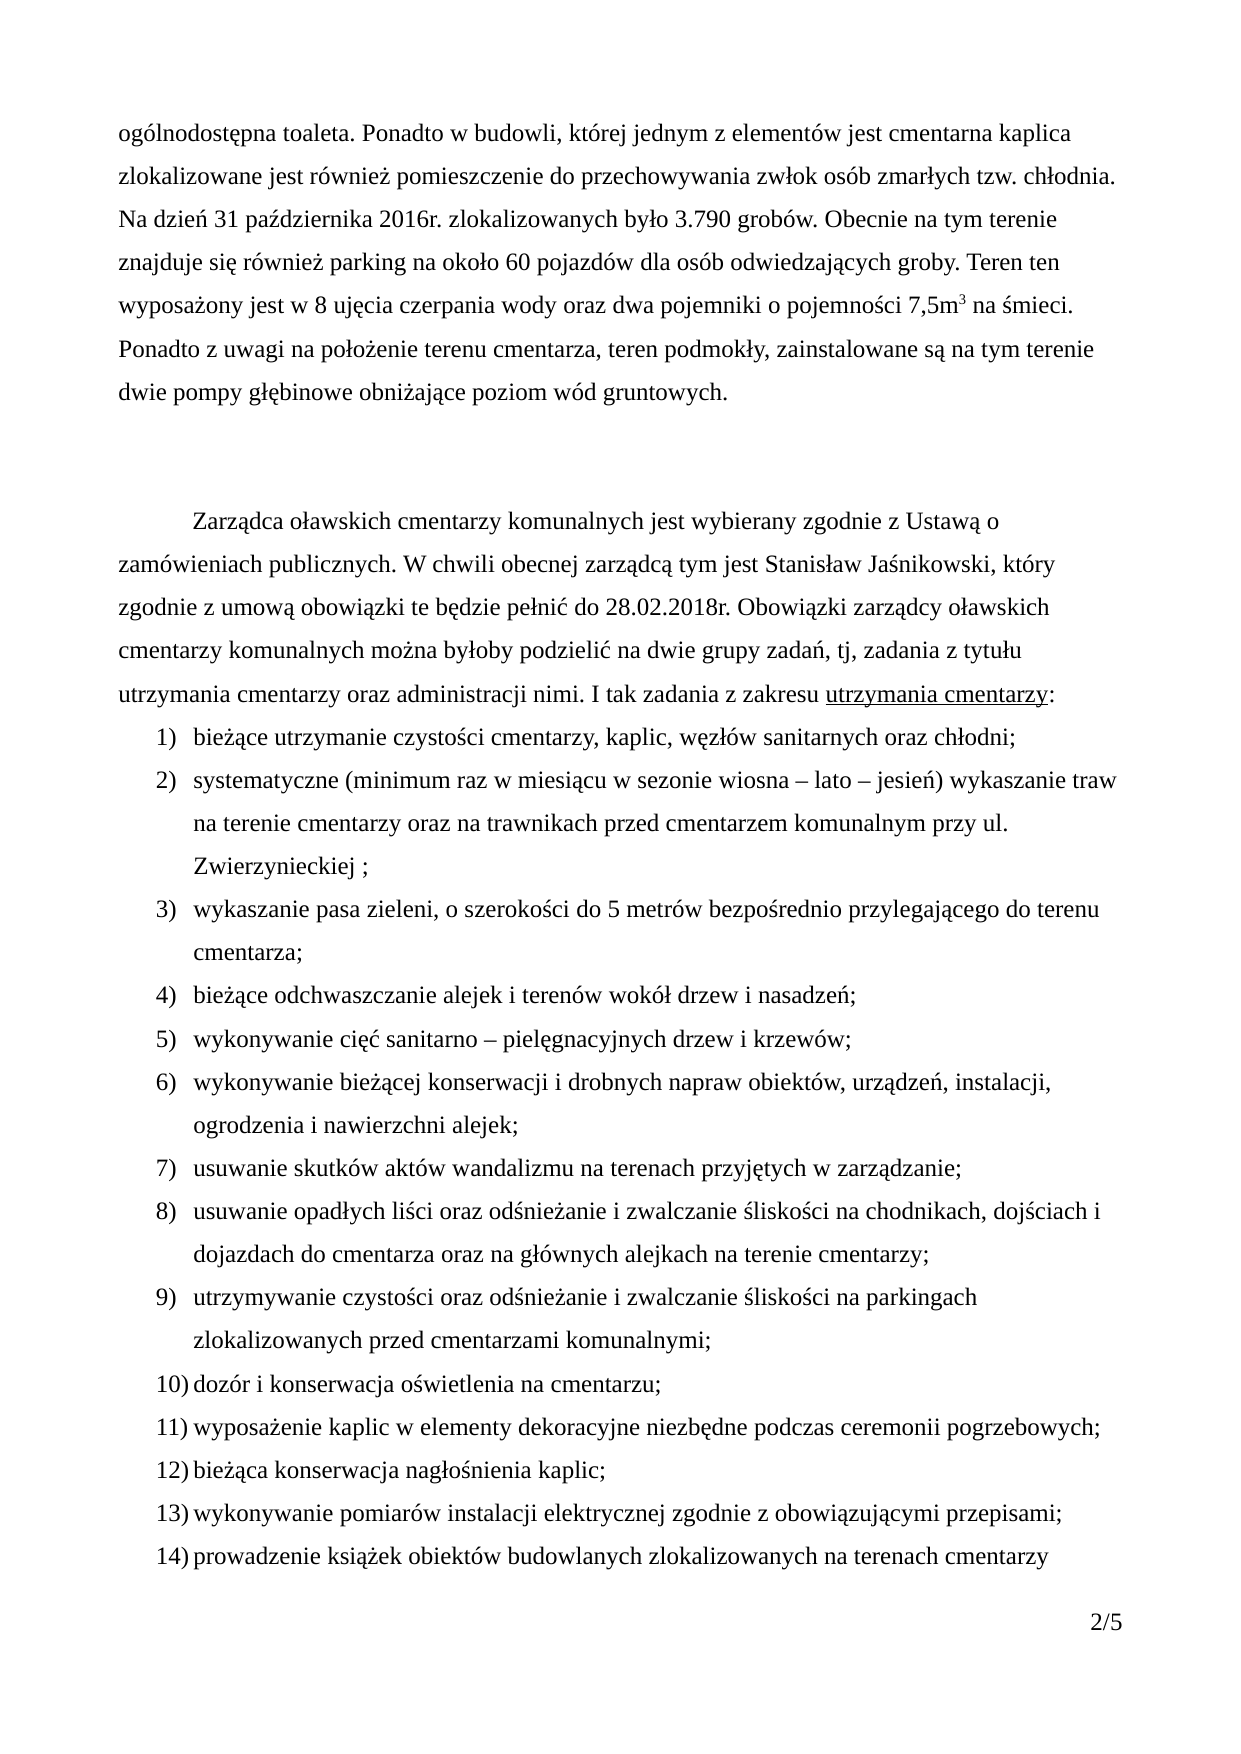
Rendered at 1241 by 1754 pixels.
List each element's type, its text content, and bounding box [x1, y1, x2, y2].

list usuwanie skutków aktów wandalizmu na terenach przyjętych w zarządzanie; [156, 1153, 1122, 1182]
list wykonywanie cięć sanitarno – pielęgnacyjnych drzew i krzewów; [156, 1024, 1122, 1052]
list utrzymywanie czystości oraz odśnieżanie i zwalczanie śliskości na parkingach zlokalizowanych przed cmentarzami komunalnymi; [156, 1282, 1122, 1354]
list bieżące odchwaszczanie alejek i terenów wokół drzew i nasadzeń; [156, 981, 1122, 1009]
list bieżące utrzymanie czystości cmentarzy, kaplic, węzłów sanitarnych oraz chłodni; [156, 722, 1122, 751]
list wykaszanie pasa zieleni, o szerokości do 5 metrów bezpośrednio przylegającego do terenu cmentarza; [156, 894, 1122, 966]
list wykonywanie bieżącej konserwacji i drobnych napraw obiektów, urządzeń, instalacji, ogrodzenia i nawierzchni alejek; [156, 1067, 1122, 1139]
list bieżąca konserwacja nagłośnienia kaplic; [156, 1455, 1122, 1484]
text ogólnodostępna toaleta. Ponadto w budowli, której jednym z elementów jest cmentarna kaplica zlokalizowane jest również pomieszczenie do przechowywania zwłok osób zmarłych tzw. chłodnia. Na dzień 31 października 2016r. zlokalizowanych było 3.790 grobów. Obecnie na tym terenie znajduje się również parking na około 60 pojazdów dla osób odwiedzających groby. Teren ten wyposażony jest w 8 ujęcia czerpania wody oraz dwa pojemniki o pojemności 7,5m3 na śmieci. Ponadto z uwagi na położenie terenu cmentarza, teren podmokły, zainstalowane są na tym terenie dwie pompy głębinowe obniżające poziom wód gruntowych. [118, 118, 1122, 406]
list dozór i konserwacja oświetlenia na cmentarzu; [156, 1369, 1122, 1397]
list wyposażenie kaplic w elementy dekoracyjne niezbędne podczas ceremonii pogrzebowych; [156, 1412, 1122, 1441]
list wykonywanie pomiarów instalacji elektrycznej zgodnie z obowiązującymi przepisami; [156, 1498, 1122, 1527]
list systematyczne (minimum raz w miesiącu w sezonie wiosna – lato – jesień) wykaszanie traw na terenie cmentarzy oraz na trawnikach przed cmentarzem komunalnym przy ul. Zwierzynieckiej ; [156, 765, 1122, 880]
text Zarządca oławskich cmentarzy komunalnych jest wybierany zgodnie z Ustawą o zamówieniach publicznych. W chwili obecnej zarządcą tym jest Stanisław Jaśnikowski, który zgodnie z umową obowiązki te będzie pełnić do 28.02.2018r. Obowiązki zarządcy oławskich cmentarzy komunalnych można byłoby podzielić na dwie grupy zadań, tj, zadania z tytułu utrzymania cmentarzy oraz administracji nimi. I tak zadania z zakresu utrzymania cmentarzy: [118, 506, 1122, 707]
list usuwanie opadłych liści oraz odśnieżanie i zwalczanie śliskości na chodnikach, dojściach i dojazdach do cmentarza oraz na głównych alejkach na terenie cmentarzy; [156, 1196, 1122, 1268]
list prowadzenie książek obiektów budowlanych zlokalizowanych na terenach cmentarzy [156, 1541, 1122, 1570]
